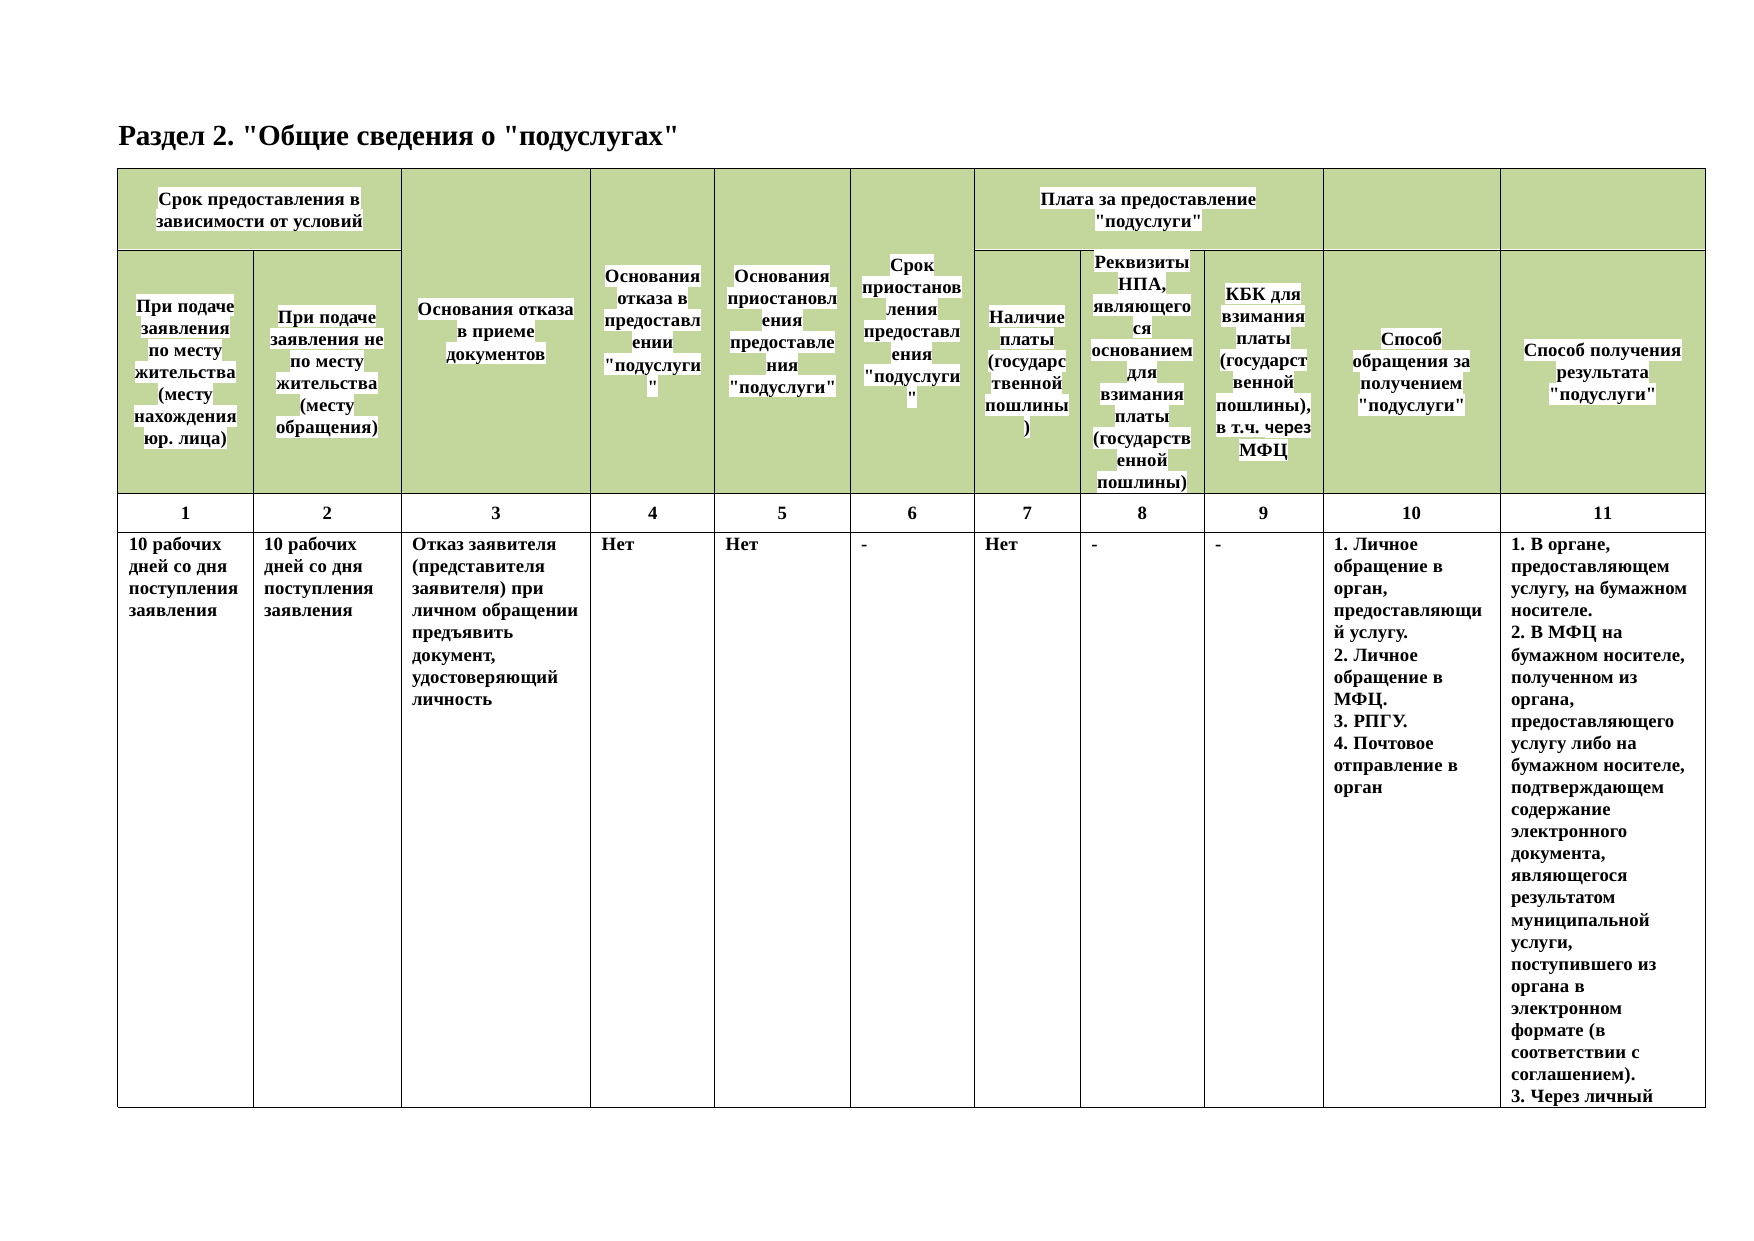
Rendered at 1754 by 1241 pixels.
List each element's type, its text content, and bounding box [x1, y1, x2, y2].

table_cell Способ получения результата "подуслуги" [1501, 251, 1705, 493]
table_cell - [851, 533, 974, 1107]
table_header Основания отказа в предоставлении "подуслуги" [591, 169, 714, 493]
table_header [1324, 169, 1500, 249]
table_cell Наличие платы (государственной пошлины) [975, 251, 1080, 493]
table_cell 7 [975, 494, 1080, 532]
table_cell 2 [254, 494, 401, 532]
table_cell 10 [1324, 494, 1500, 532]
table_cell 4 [591, 494, 714, 532]
table_cell 1. В органе, предоставляющем услугу, на бумажном носителе. 2. В МФЦ на бумажном носителе, полученном из органа, предоставляющего услугу либо на бумажном носителе, подтверждающем содержание электронного документа, являющегося результатом муниципальной услуги, поступившего из органа в электронном формате (в соответствии с соглашением). 3. Через личный [1501, 533, 1705, 1107]
table_cell 10 рабочих дней со дня поступления заявления [254, 533, 401, 1107]
table_cell 5 [715, 494, 850, 532]
table_cell 9 [1205, 494, 1323, 532]
table_cell Нет [591, 533, 714, 1107]
table_cell - [1081, 533, 1204, 1107]
table_cell Отказ заявителя (представителя заявителя) при личном обращении предъявить документ, удостоверяющий личность [402, 533, 590, 1107]
table_header [1501, 169, 1705, 249]
table_header Основания отказа в приеме документов [402, 169, 590, 493]
table_cell При подаче заявления по месту жительства (месту нахождения юр. лица) [118, 251, 253, 493]
table_cell 11 [1501, 494, 1705, 532]
table_header Основания приостановления предоставления "подуслуги" [715, 169, 850, 493]
text Раздел 2. "Общие сведения о "подуслугах" [118, 118, 1636, 152]
table_cell 6 [851, 494, 974, 532]
table_cell Способ обращения за получением "подуслуги" [1324, 251, 1500, 493]
table_cell 1. Личное обращение в орган, предоставляющий услугу. 2. Личное обращение в МФЦ. 3. РПГУ. 4. Почтовое отправление в орган [1324, 533, 1500, 1107]
table_header Срок приостановления предоставления "подуслуги" [851, 169, 974, 493]
table_cell 1 [118, 494, 253, 532]
table_header Плата за предоставление "подуслуги" [975, 169, 1323, 249]
table_cell При подаче заявления не по месту жительства (месту обращения) [254, 251, 401, 493]
table_cell КБК для взимания платы (государственной пошлины), в т.ч. через МФЦ [1205, 251, 1323, 493]
table_cell Нет [715, 533, 850, 1107]
table_header Срок предоставления в зависимости от условий [118, 169, 401, 249]
table_cell 8 [1081, 494, 1204, 532]
table_cell 10 рабочих дней со дня поступления заявления [118, 533, 253, 1107]
table_cell - [1205, 533, 1323, 1107]
table_cell Реквизиты НПА, являющегося основанием для взимания платы (государственной пошлины) [1081, 251, 1204, 493]
table_cell Нет [975, 533, 1080, 1107]
table_cell 3 [402, 494, 590, 532]
